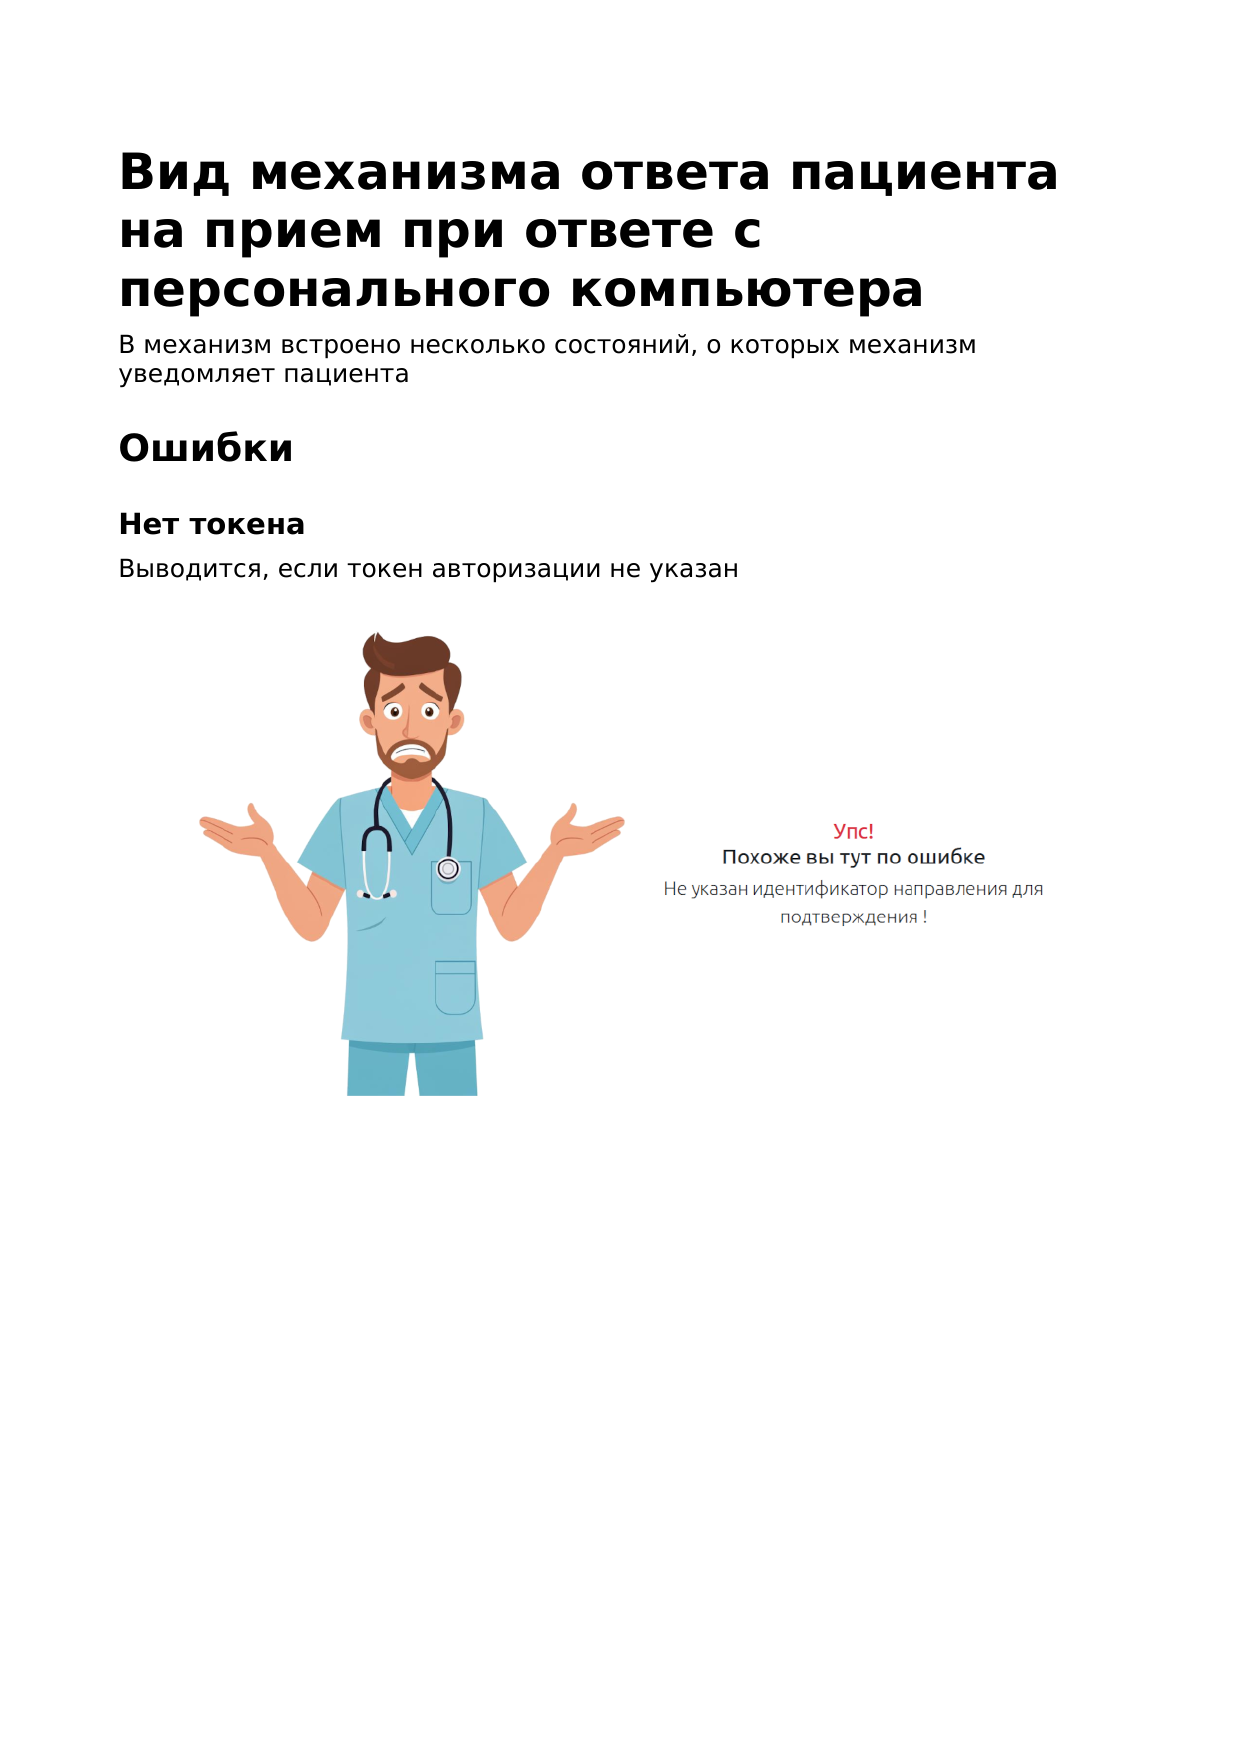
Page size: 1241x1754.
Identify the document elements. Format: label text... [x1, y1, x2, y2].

subtitle Нет токена [118, 507, 1122, 541]
text В механизм встроено несколько состояний, о которых механизм уведомляет пациента [118, 330, 1122, 389]
subtitle Вид механизма ответа пациента на прием при ответе с персонального компьютера [118, 143, 1122, 318]
text Выводится, если токен авторизации не указан [118, 554, 1122, 583]
subtitle Ошибки [118, 426, 1122, 470]
picture [118, 595, 1123, 1131]
